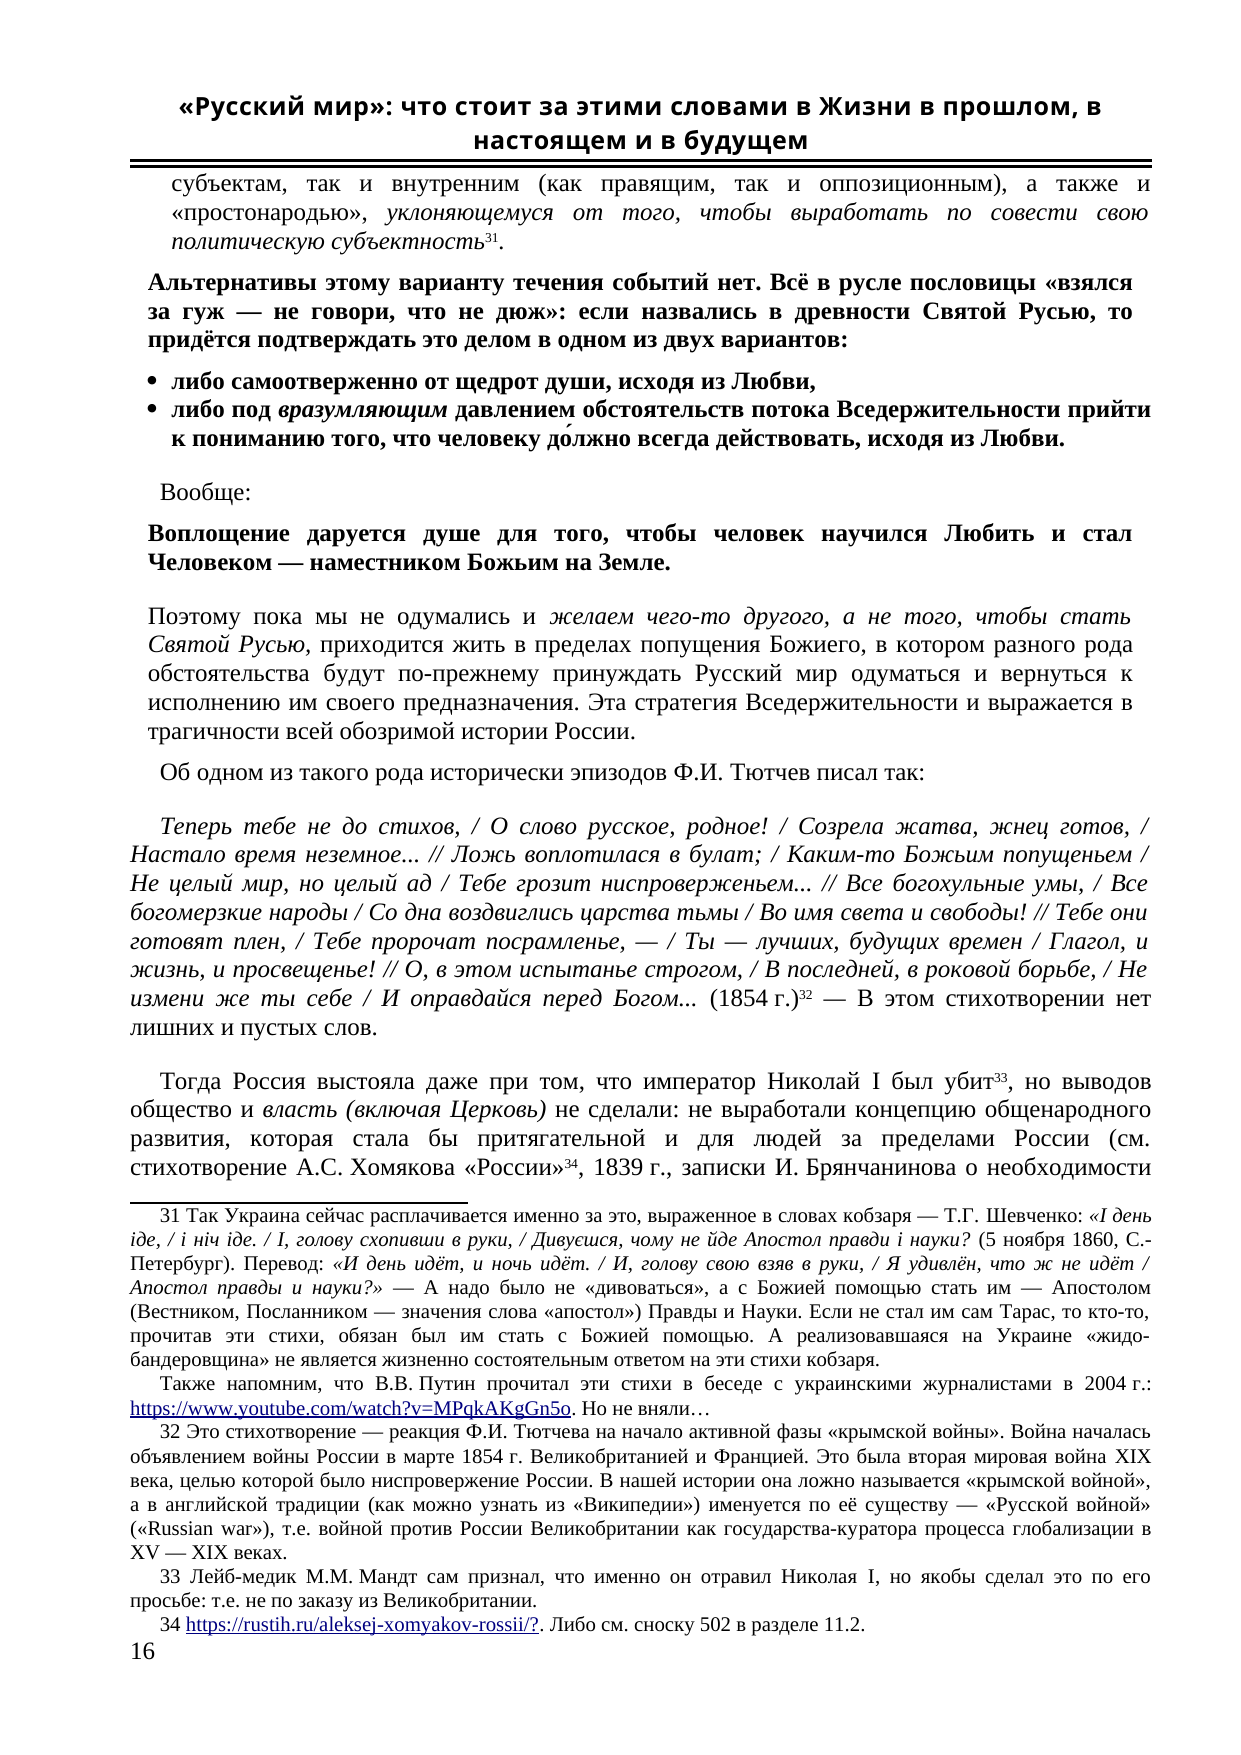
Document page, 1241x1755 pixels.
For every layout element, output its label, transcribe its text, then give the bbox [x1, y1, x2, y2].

text Поэтому пока мы не одумались и желаем чего-то другого, а не того, чтобы стать Святой Русью, приходится жить в пределах попущения Божиего, в котором разного рода обстоятельства будут по-прежнему принуждать Русский мир одуматься и вернуться к исполнению им своего предназначения. Эта стратегия Вседержительности и выражается в трагичности всей обозримой истории России. [148, 601, 1134, 744]
list либо самоотверженно от щедрот души, исходя из Любви, [148, 366, 1152, 394]
list либо под вразумляющим давлением обстоятельств потока Вседержительности прийти к пониманию того, что человеку до́лжно всегда действовать, исходя из Любви. [148, 394, 1152, 452]
text Об одном из такого рода исторически эпизодов Ф.И. Тютчев писал так: [130, 757, 1152, 786]
text Это стихотворение — реакция Ф.И. Тютчева на начало активной фазы «крымской войны». Война началась объявлением войны России в марте 1854 г. Великобританией и Францией. Это была вторая мировая война XIX века, целью которой было ниспровержение России. В нашей истории она ложно называется «крымской войной», а в английской традиции (как можно узнать из «Википедии») именуется по её существу — «Русской войной» («Russian war»), т.е. войной против России Великобритании как государства-ку­ра­тора процесса глобализации в XV — XIX веках. [130, 1419, 1152, 1564]
text Вообще: [130, 477, 1152, 506]
text https://rustih.ru/aleksej-xomyakov-rossii/?. Либо см. сноску 502 в разделе 11.2. [130, 1612, 1152, 1636]
text Также напомним, что В.В. Путин прочитал эти стихи в беседе с украинскими журналистами в 2004 г.: https://www.youtube.com/watch?v=MPqkAKgGn5o. Но не вняли… [130, 1371, 1152, 1419]
text Воплощение даруется душе для того, чтобы человек научился Любить и стал Человеком — наместником Божьим на Земле. [148, 518, 1134, 576]
text Тогда Россия выстояла даже при том, что император Николай I был убит, но выводов общество и власть (включая Церковь) не сделали: не выработали концепцию общенародного развития, которая стала бы притягательной и для людей за пределами России (см. стихотворение А.С. Хомякова «России», 1839 г., записки И. Брянчанинова о необходимости [130, 1066, 1152, 1181]
text Альтернативы этому варианту течения событий нет. Всё в русле пословицы «взялся за гуж — не говори, что не дюж»: если назвались в древности Святой Русью, то придётся подтверждать это делом в одном из двух вариантов: [148, 267, 1134, 353]
text Так Украина сейчас расплачивается именно за это, выраженное в словах кобзаря — Т.Г. Шевченко: «І день іде, / і ніч іде. / І, голову схопивши в руки, / Дивуєшся, чому не йде Апостол правди і науки? (5 ноября 1860, С.-Петербург). Перевод: «И день идёт, и ночь идёт. / И, голову свою взяв в руки, / Я удивлён, что ж не идёт / Апостол правды и науки?» — А надо было не «дивоваться», а с Божией помощью стать им — Апостолом (Вестником, Посланником — значения слова «апостол») Правды и Науки. Если не стал им сам Тарас, то кто-то, прочитав эти стихи, обязан был им стать с Божией помощью. А реализовавшаяся на Украине «жидо-бандеровщина» не является жизненно состоятельным ответом на эти стихи кобзаря. [130, 1203, 1152, 1371]
text Теперь тебе не до стихов, / О слово русское, родное! / Созрела жатва, жнец готов, / Настало время неземное... // Ложь воплотилася в булат; / Каким-то Божьим попущеньем / Не целый мир, но целый ад / Тебе грозит ниспроверженьем... // Все богохульные умы, / Все богомерзкие народы / Со дна воздвиглись царства тьмы / Во имя света и свободы! // Тебе они готовят плен, / Тебе пророчат посрамленье, — / Ты — лучших, будущих времен / Глагол, и жизнь, и просвещенье! // О, в этом испытанье строгом, / В последней, в роковой борьбе, / Не измени же ты себе / И оправдайся перед Богом... (1854 г.) — В этом стихотворении нет лишних и пустых слов. [130, 811, 1152, 1041]
text субъектам, так и внутренним (как правящим, так и оппозиционным), а также и «простонародью», уклоняющемуся от того, чтобы выработать по совести свою политическую субъектность. [171, 168, 1152, 254]
text Лейб-медик М.М. Мандт сам признал, что именно он отравил Николая I, но якобы сделал это по его просьбе: т.е. не по заказу из Великобритании. [130, 1564, 1152, 1612]
